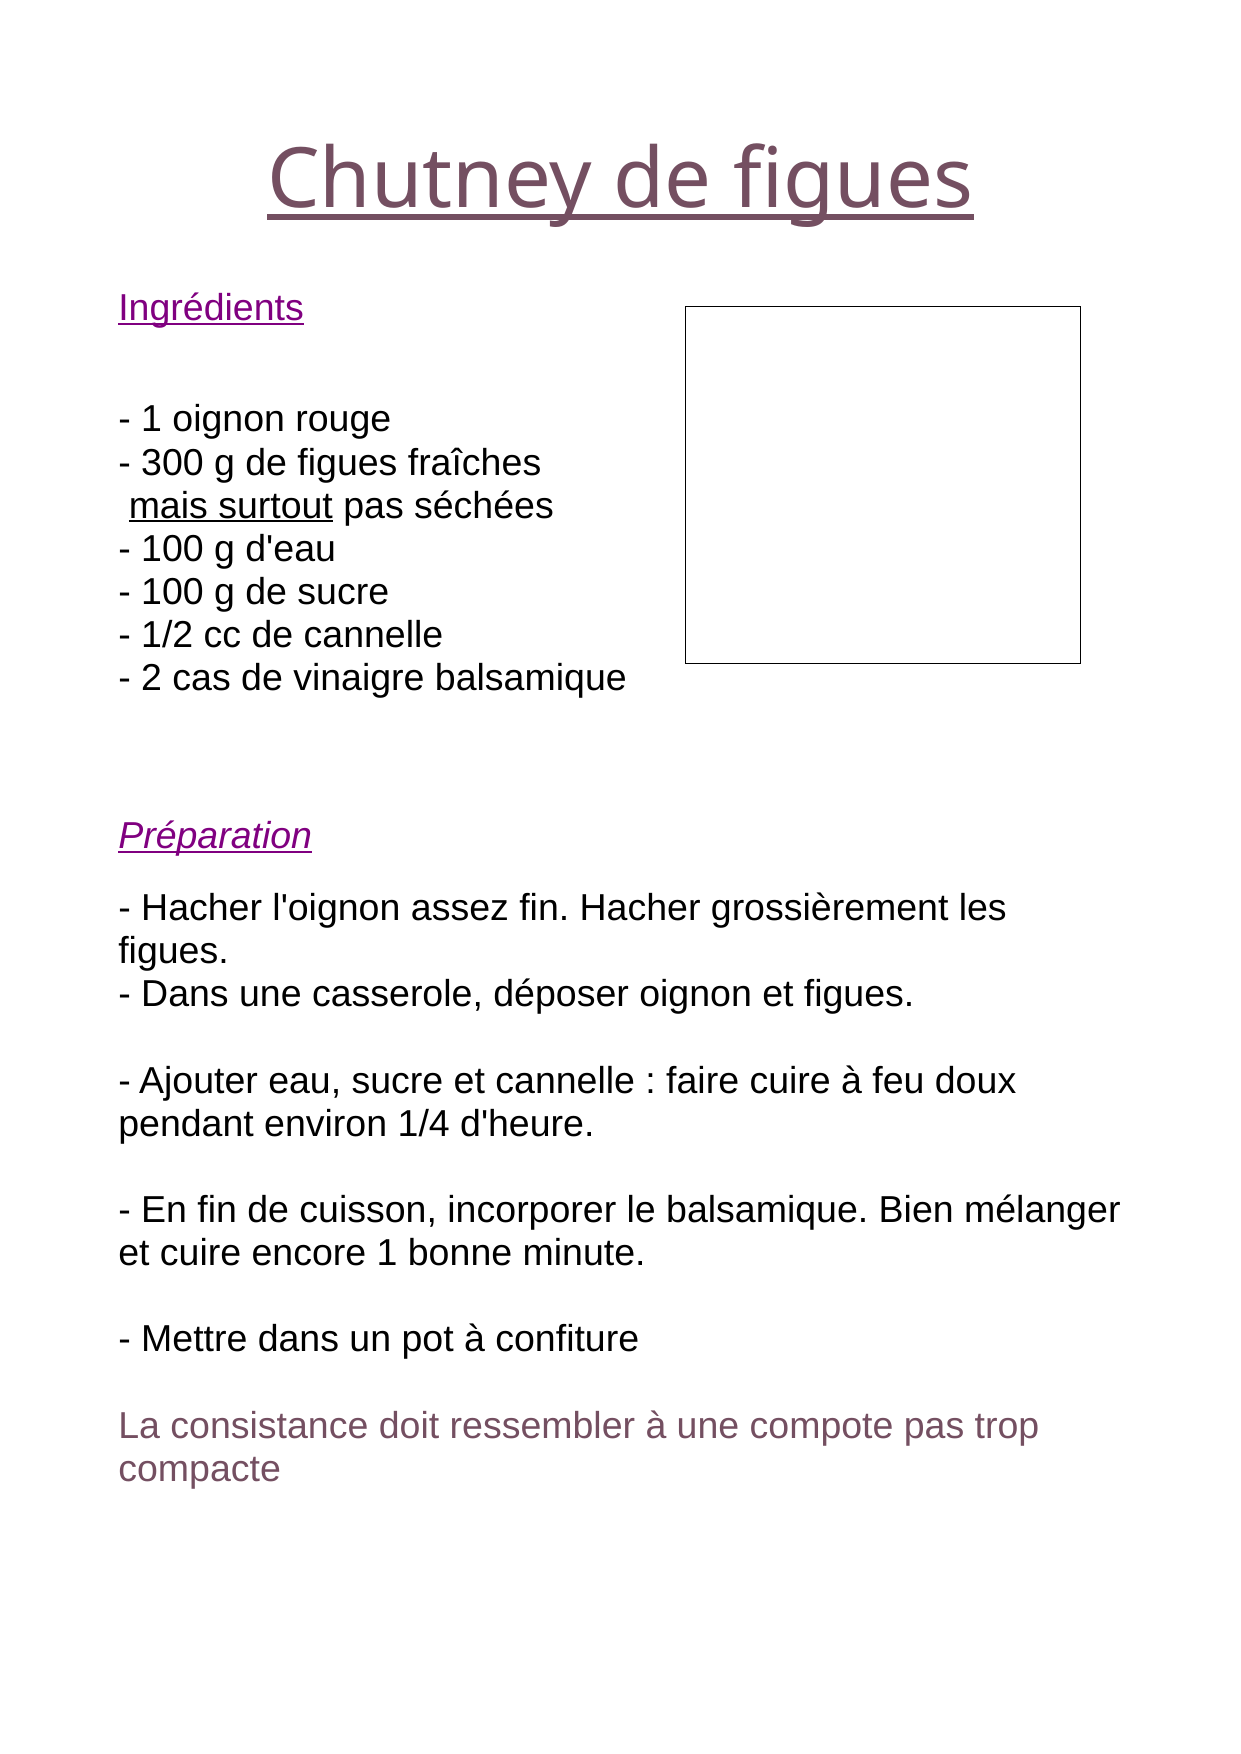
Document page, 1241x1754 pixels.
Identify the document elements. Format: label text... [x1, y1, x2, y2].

text mais surtout pas séchées [118, 483, 685, 526]
text Ingrédients [118, 285, 1122, 328]
text - Hacher l'oignon assez fin. Hacher grossièrement les figues. - Dans une casserole, déposer oignon et figues. [118, 885, 1122, 1015]
text [686, 569, 1080, 612]
text [686, 612, 1080, 655]
text [686, 483, 1080, 526]
text - 2 cas de vinaigre balsamique [118, 655, 1122, 698]
text - 100 g d'eau [118, 526, 685, 569]
text La consistance doit ressembler à une compote pas trop compacte [118, 1403, 1122, 1489]
text [1081, 612, 1122, 655]
text [1081, 397, 1122, 440]
text [1081, 440, 1122, 483]
text - Mettre dans un pot à confiture [118, 1273, 1122, 1403]
text Préparation [118, 813, 1122, 857]
text - 1/2 cc de cannelle [118, 612, 685, 655]
text [1081, 526, 1122, 569]
text - 300 g de figues fraîches [118, 440, 685, 483]
text - Ajouter eau, sucre et cannelle : faire cuire à feu doux pendant environ 1/4 d'heure. [118, 1015, 1122, 1187]
text [686, 440, 1080, 483]
text - 100 g de sucre [118, 569, 685, 612]
text - 1 oignon rouge [118, 397, 685, 440]
text - En fin de cuisson, incorporer le balsamique. Bien mélanger et cuire encore 1 bonne minute. [118, 1187, 1122, 1273]
text [1081, 569, 1122, 612]
text [686, 397, 1080, 440]
text [686, 526, 1080, 569]
text Chutney de figues [118, 118, 1122, 232]
text [1081, 483, 1122, 526]
